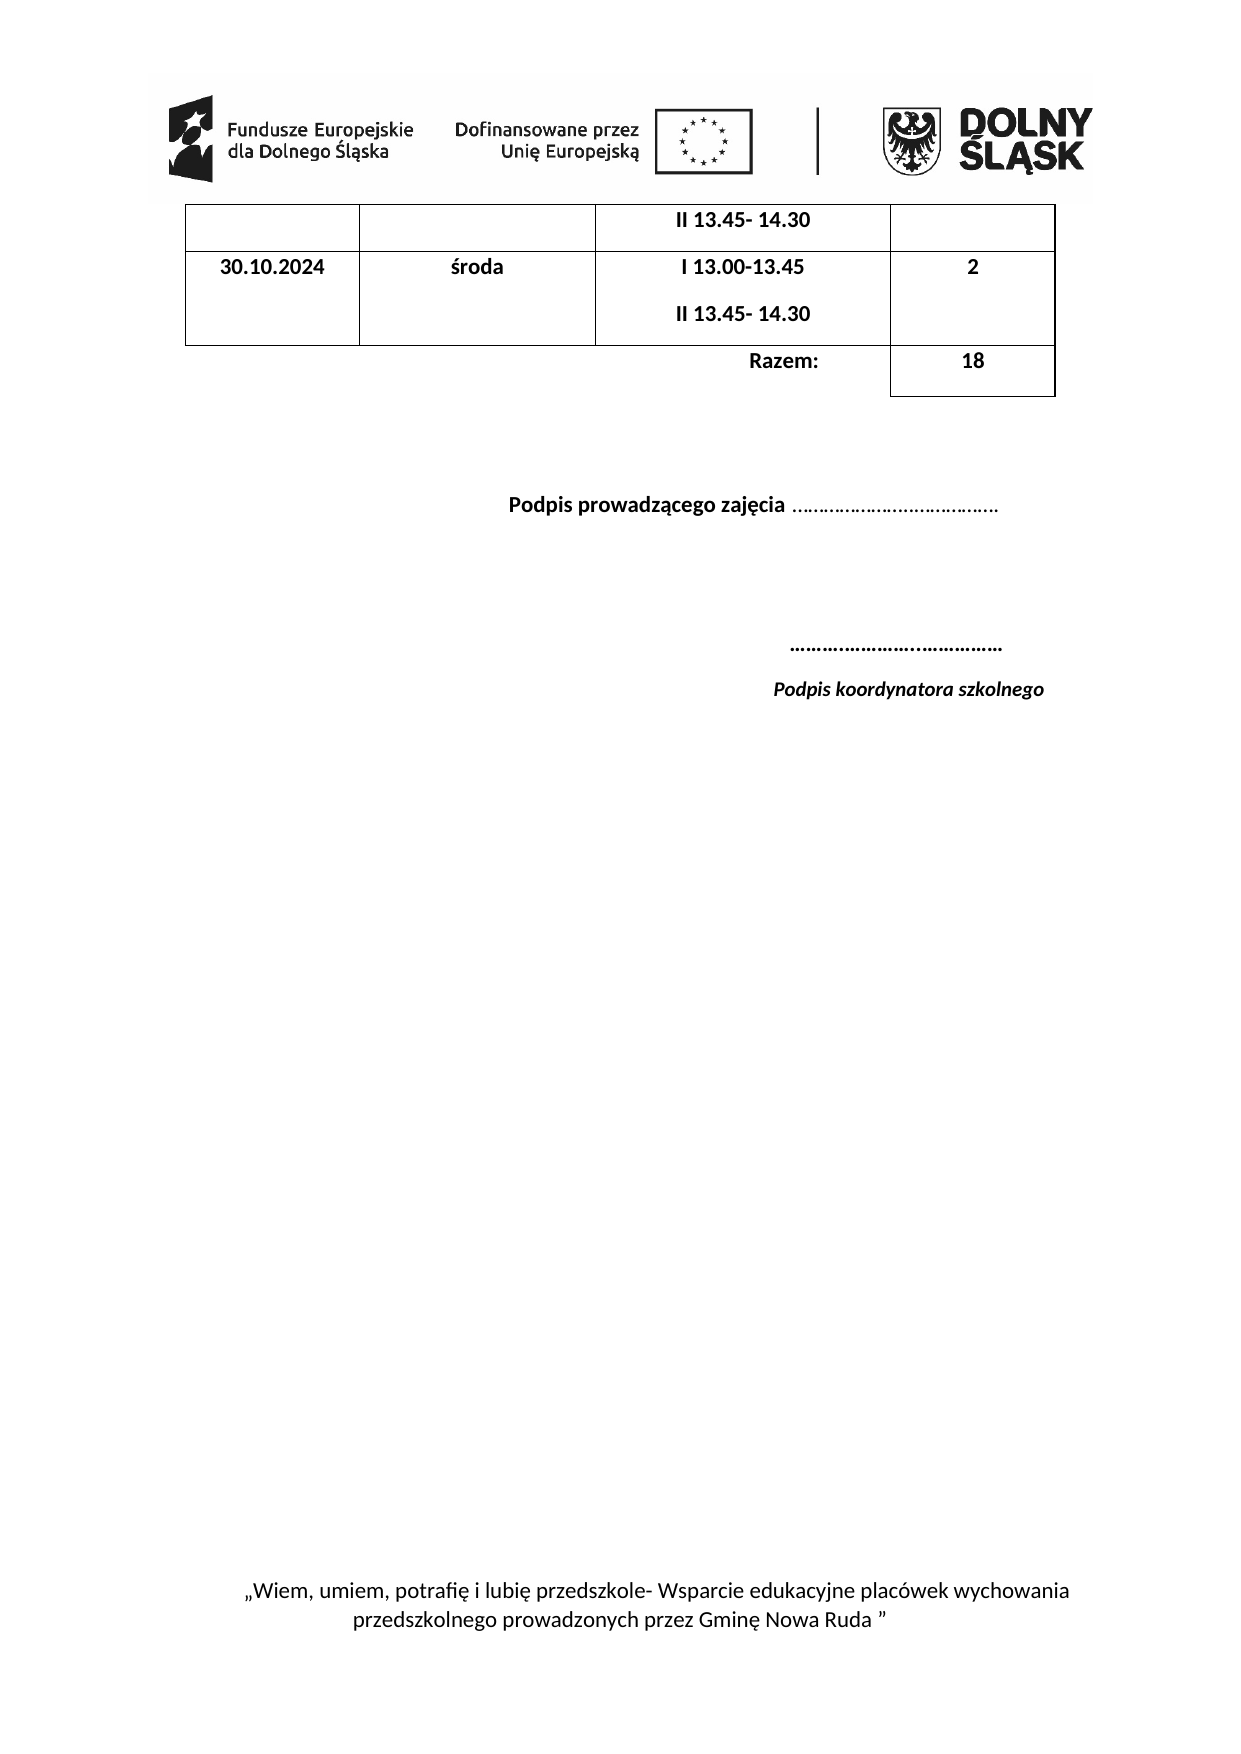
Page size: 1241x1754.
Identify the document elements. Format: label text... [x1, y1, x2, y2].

table_cell [186, 205, 359, 251]
table_cell 2 [891, 252, 1054, 345]
picture [147, 73, 1093, 204]
table_cell [891, 205, 1054, 251]
text Podpis prowadzącego zajęcia …………………..……………. [148, 490, 1093, 518]
table_cell II 13.45- 14.30 [596, 205, 890, 251]
text Podpis koordynatora szkolnego [148, 676, 1093, 701]
table_cell 18 [891, 346, 1054, 396]
table_cell Razem: [185, 346, 890, 396]
table_cell [360, 205, 595, 251]
table_cell 30.10.2024 [186, 252, 359, 345]
text ……….…………..…………… [738, 629, 1093, 657]
table_cell I 13.00-13.45 II 13.45- 14.30 [596, 252, 890, 345]
table_cell środa [360, 252, 595, 345]
